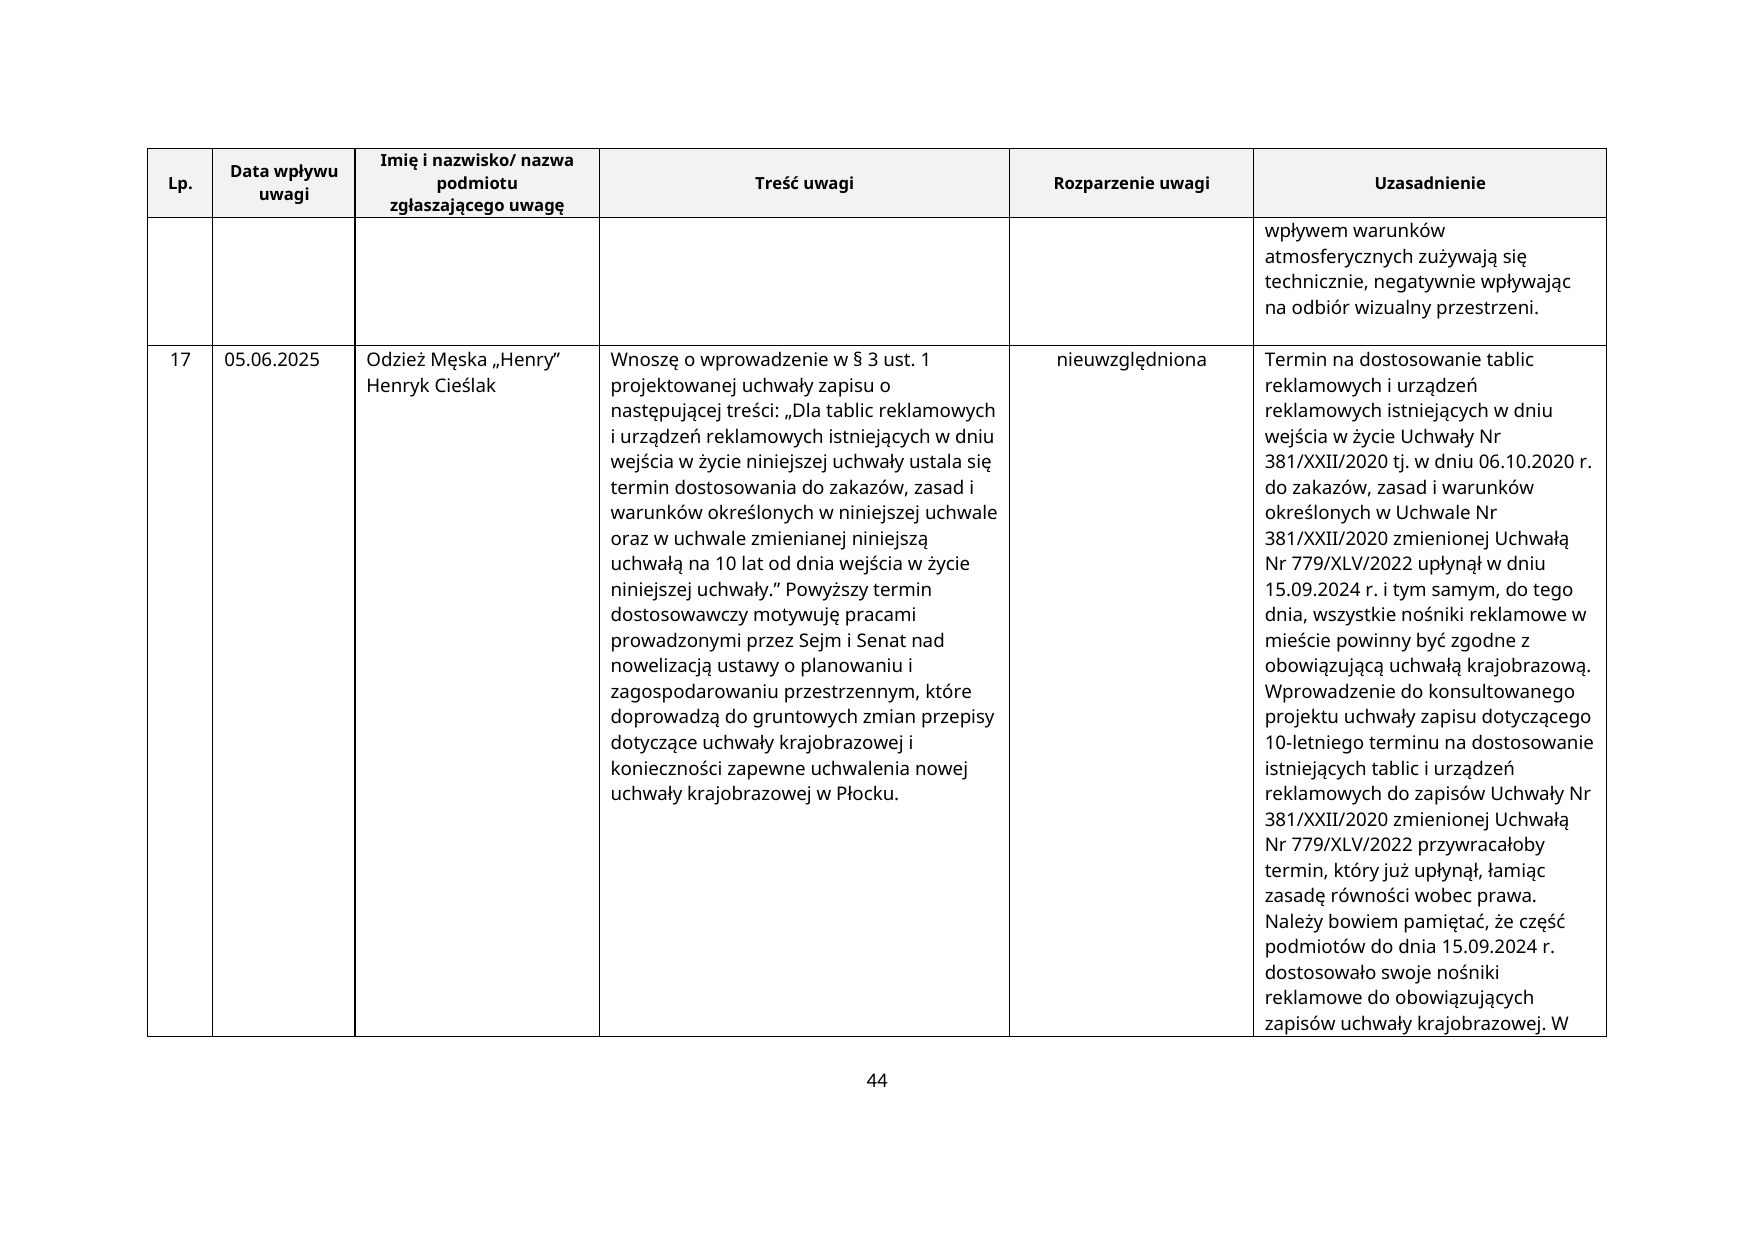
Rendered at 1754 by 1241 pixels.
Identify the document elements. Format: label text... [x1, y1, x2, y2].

table_cell [356, 218, 599, 345]
table_cell [1010, 218, 1253, 345]
table_cell Termin na dostosowanie tablic reklamowych i urządzeń reklamowych istniejących w dniu wejścia w życie Uchwały Nr 381/XXII/2020 tj. w dniu 06.10.2020 r. do zakazów, zasad i warunków określonych w Uchwale Nr 381/XXII/2020 zmienionej Uchwałą Nr 779/XLV/2022 upłynął w dniu 15.09.2024 r. i tym samym, do tego dnia, wszystkie nośniki reklamowe w mieście powinny być zgodne z obowiązującą uchwałą krajobrazową. Wprowadzenie do konsultowanego projektu uchwały zapisu dotyczącego 10-letniego terminu na dostosowanie istniejących tablic i urządzeń reklamowych do zapisów Uchwały Nr 381/XXII/2020 zmienionej Uchwałą Nr 779/XLV/2022 przywracałoby termin, który już upłynął, łamiąc zasadę równości wobec prawa. Należy bowiem pamiętać, że część podmiotów do dnia 15.09.2024 r. dostosowało swoje nośniki reklamowe do obowiązujących zapisów uchwały krajobrazowej. W [1254, 346, 1606, 1036]
table_header Rozparzenie uwagi [1010, 149, 1253, 217]
table_cell 05.06.2025 [213, 346, 354, 1036]
table_cell Odzież Męska „Henry” Henryk Cieślak [356, 346, 599, 1036]
table_cell [148, 218, 212, 345]
table_header Data wpływu uwagi [213, 149, 354, 217]
table_cell Wnoszę o wprowadzenie w § 3 ust. 1 projektowanej uchwały zapisu o następującej treści: „Dla tablic reklamowych i urządzeń reklamowych istniejących w dniu wejścia w życie niniejszej uchwały ustala się termin dostosowania do zakazów, zasad i warunków określonych w niniejszej uchwale oraz w uchwale zmienianej niniejszą uchwałą na 10 lat od dnia wejścia w życie niniejszej uchwały.” Powyższy termin dostosowawczy motywuję pracami prowadzonymi przez Sejm i Senat nad nowelizacją ustawy o planowaniu i zagospodarowaniu przestrzennym, które doprowadzą do gruntowych zmian przepisy dotyczące uchwały krajobrazowej i konieczności zapewne uchwalenia nowej uchwały krajobrazowej w Płocku. [600, 346, 1009, 1036]
table_header Imię i nazwisko/ nazwa podmiotu zgłaszającego uwagę [356, 149, 599, 217]
table_cell wpływem warunków atmosferycznych zużywają się technicznie, negatywnie wpływając na odbiór wizualny przestrzeni. [1254, 218, 1606, 345]
table_header Uzasadnienie [1254, 149, 1606, 217]
table_cell 17 [148, 346, 212, 1036]
table_cell [213, 218, 354, 345]
table_header Lp. [148, 149, 212, 217]
table_header Treść uwagi [600, 149, 1009, 217]
table_cell nieuwzględniona [1010, 346, 1253, 1036]
table_cell [600, 218, 1009, 345]
